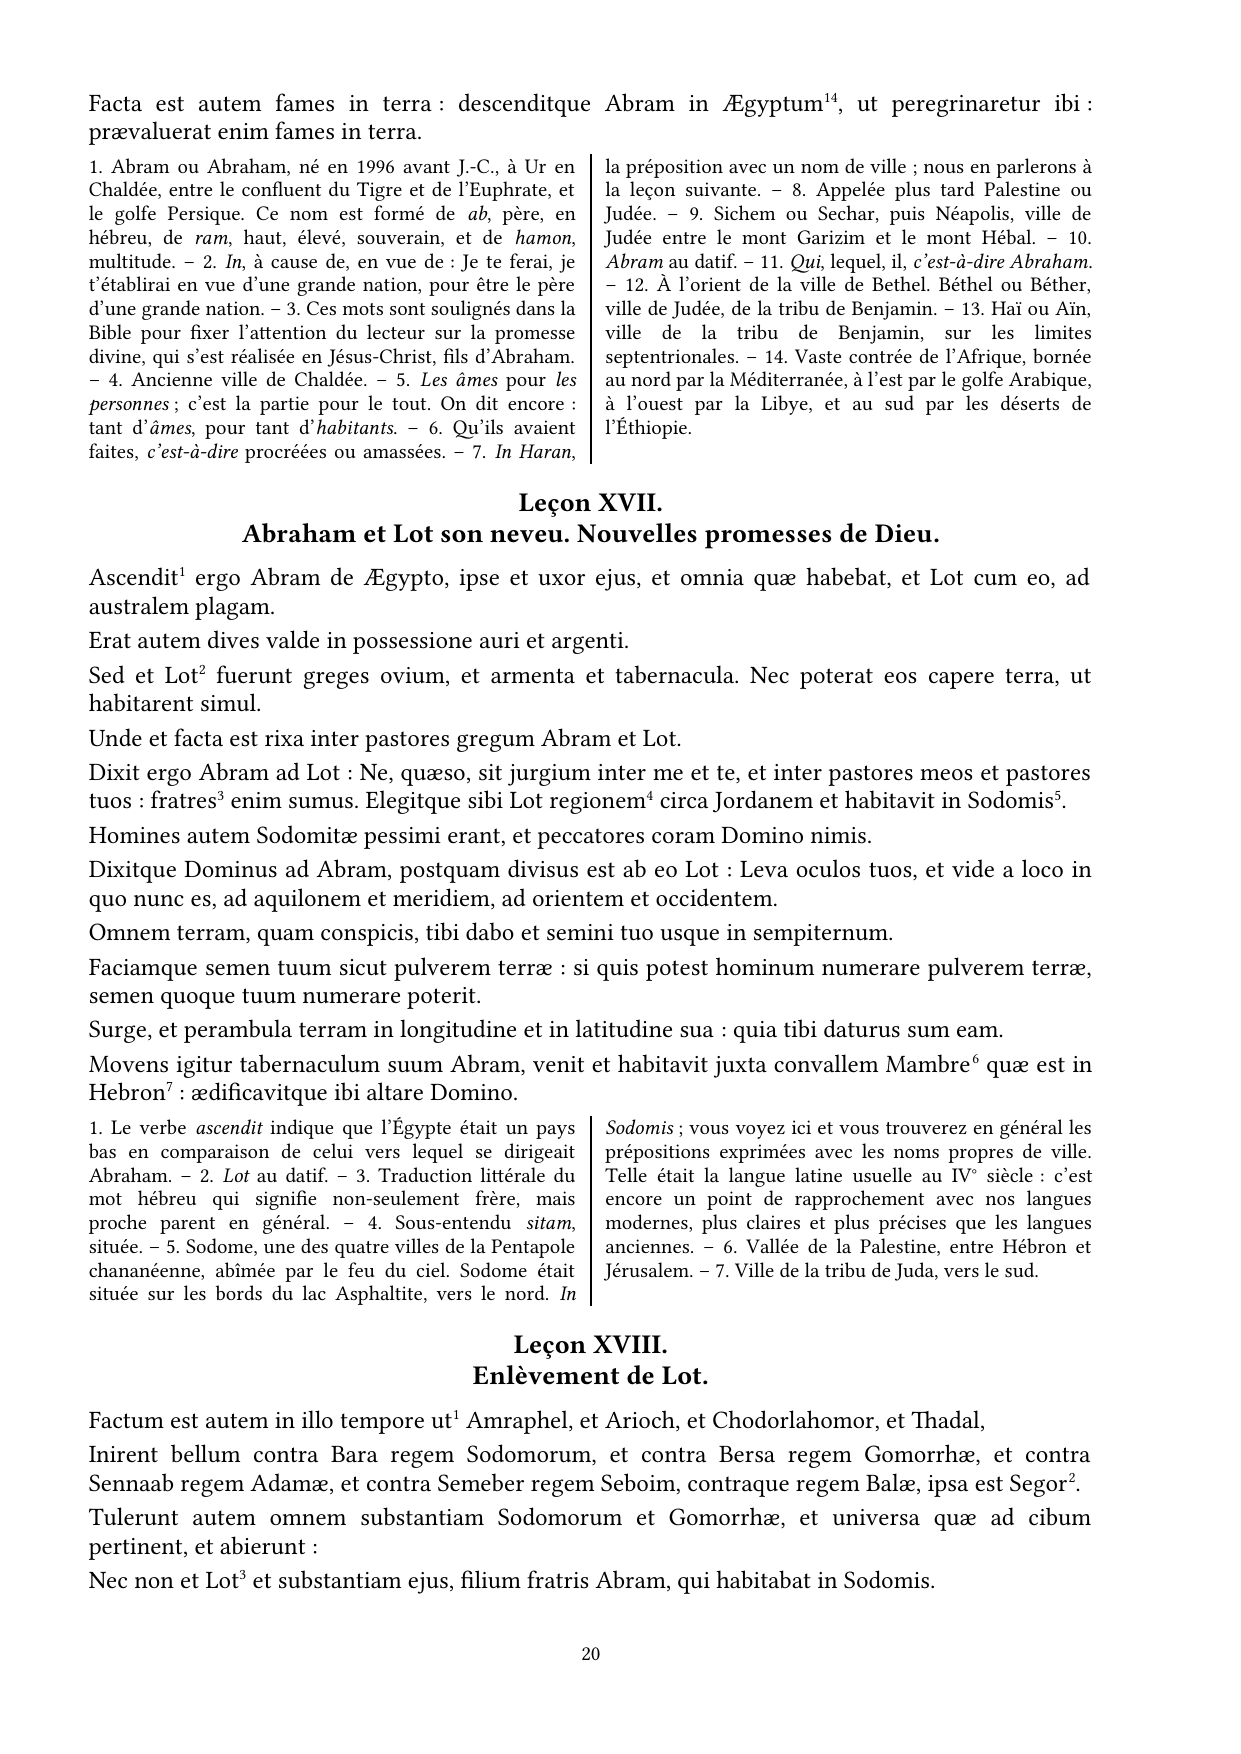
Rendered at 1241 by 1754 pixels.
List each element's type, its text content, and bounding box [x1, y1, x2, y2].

text Sed et Lot2 fuerunt greges ovium, et armenta et tabernacula. Nec poterat eos capere terra, ut habitarent simul. [88, 661, 1093, 718]
text Inirent bellum contra Bara regem Sodomorum, et contra Bersa regem Gomorrhæ, et contra Sennaab regem Adamæ, et contra Semeber regem Seboim, contraque regem Balæ, ipsa est Segor2. [88, 1440, 1093, 1497]
text Leçon XVII. Abraham et Lot son neveu. Nouvelles promesses de Dieu. [88, 487, 1093, 549]
text 1. Le verbe ascendit indique que l’Égypte était un pays bas en comparaison de celui vers lequel se dirigeait Abraham. – 2. Lot au datif. – 3. Traduction littérale du mot hébreu qui signifie non-seulement frère, mais proche parent en général. – 4. Sous-entendu sitam, située. – 5. Sodome, une des quatre villes de la Pentapole chananéenne, abîmée par le feu du ciel. Sodome était située sur les bords du lac Asphaltite, vers le nord. In [88, 1116, 576, 1306]
text Sodomis ; vous voyez ici et vous trouverez en général les prépositions exprimées avec les noms propres de ville. Telle était la langue latine usuelle au IV° siècle : c’est encore un point de rapprochement avec nos langues modernes, plus claires et plus précises que les langues anciennes. – 6. Vallée de la Palestine, entre Hébron et Jérusalem. – 7. Ville de la tribu de Juda, vers le sud. [605, 1116, 1093, 1282]
text Factum est autem in illo tempore ut1 Amraphel, et Arioch, et Chodorlahomor, et Thadal, [88, 1406, 1093, 1434]
text Homines autem Sodomitæ pessimi erant, et peccatores coram Domino nimis. [88, 821, 1093, 849]
text Omnem terram, quam conspicis, tibi dabo et semini tuo usque in sempiternum. [88, 918, 1093, 947]
text 1. Abram ou Abraham, né en 1996 avant J.-C., à Ur en Chaldée, entre le confluent du Tigre et de l’Euphrate, et le golfe Persique. Ce nom est formé de ab, père, en hébreu, de ram, haut, élevé, souverain, et de hamon, multitude. – 2. In, à cause de, en vue de : Je te ferai, je t’établirai en vue d’une grande nation, pour être le père d’une grande nation. – 3. Ces mots sont soulignés dans la Bible pour fixer l’attention du lecteur sur la promesse divine, qui s’est réalisée en Jésus-Christ, fils d’Abraham. – 4. Ancienne ville de Chaldée. – 5. Les âmes pour les personnes ; c’est la partie pour le tout. On dit encore : tant d’âmes, pour tant d’habitants. – 6. Qu’ils avaient faites, c’est-à-dire procréées ou amassées. – 7. In Haran, [88, 154, 576, 463]
text Nec non et Lot3 et substantiam ejus, filium fratris Abram, qui habitabat in Sodomis. [88, 1566, 1093, 1595]
text Surge, et perambula terram in longitudine et in latitudine sua : quia tibi daturus sum eam. [88, 1016, 1093, 1044]
text Ascendit1 ergo Abram de Ægypto, ipse et uxor ejus, et omnia quæ habebat, et Lot cum eo, ad australem plagam. [88, 563, 1093, 621]
text Movens igitur tabernaculum suum Abram, venit et habitavit juxta convallem Mambre6 quæ est in Hebron7 : ædificavitque ibi altare Domino. [88, 1050, 1093, 1107]
text Facta est autem fames in terra : descenditque Abram in Ægyptum14, ut peregrinaretur ibi : prævaluerat enim fames in terra. [88, 88, 1093, 146]
text Leçon XVIII. Enlèvement de Lot. [88, 1329, 1093, 1391]
text Erat autem dives valde in possessione auri et argenti. [88, 626, 1093, 655]
text Dixit ergo Abram ad Lot : Ne, quæso, sit jurgium inter me et te, et inter pastores meos et pastores tuos : fratres3 enim sumus. Elegitque sibi Lot regionem4 circa Jordanem et habitavit in Sodomis5. [88, 758, 1093, 815]
text la préposition avec un nom de ville ; nous en parlerons à la leçon suivante. – 8. Appelée plus tard Palestine ou Judée. – 9. Sichem ou Sechar, puis Néapolis, ville de Judée entre le mont Garizim et le mont Hébal. – 10. Abram au datif. – 11. Qui, lequel, il, c’est-à-dire Abraham. – 12. À l’orient de la ville de Bethel. Béthel ou Béther, ville de Judée, de la tribu de Benjamin. – 13. Haï ou Aïn, ville de la tribu de Benjamin, sur les limites septentrionales. – 14. Vaste contrée de l’Afrique, bornée au nord par la Méditerranée, à l’est par le golfe Arabique, à l’ouest par la Libye, et au sud par les déserts de l’Éthiopie. [605, 154, 1093, 439]
text Faciamque semen tuum sicut pulverem terræ : si quis potest hominum numerare pulverem terræ, semen quoque tuum numerare poterit. [88, 953, 1093, 1010]
text Tulerunt autem omnem substantiam Sodomorum et Gomorrhæ, et universa quæ ad cibum pertinent, et abierunt : [88, 1503, 1093, 1560]
text Unde et facta est rixa inter pastores gregum Abram et Lot. [88, 724, 1093, 752]
text Dixitque Dominus ad Abram, postquam divisus est ab eo Lot : Leva oculos tuos, et vide a loco in quo nunc es, ad aquilonem et meridiem, ad orientem et occidentem. [88, 855, 1093, 912]
